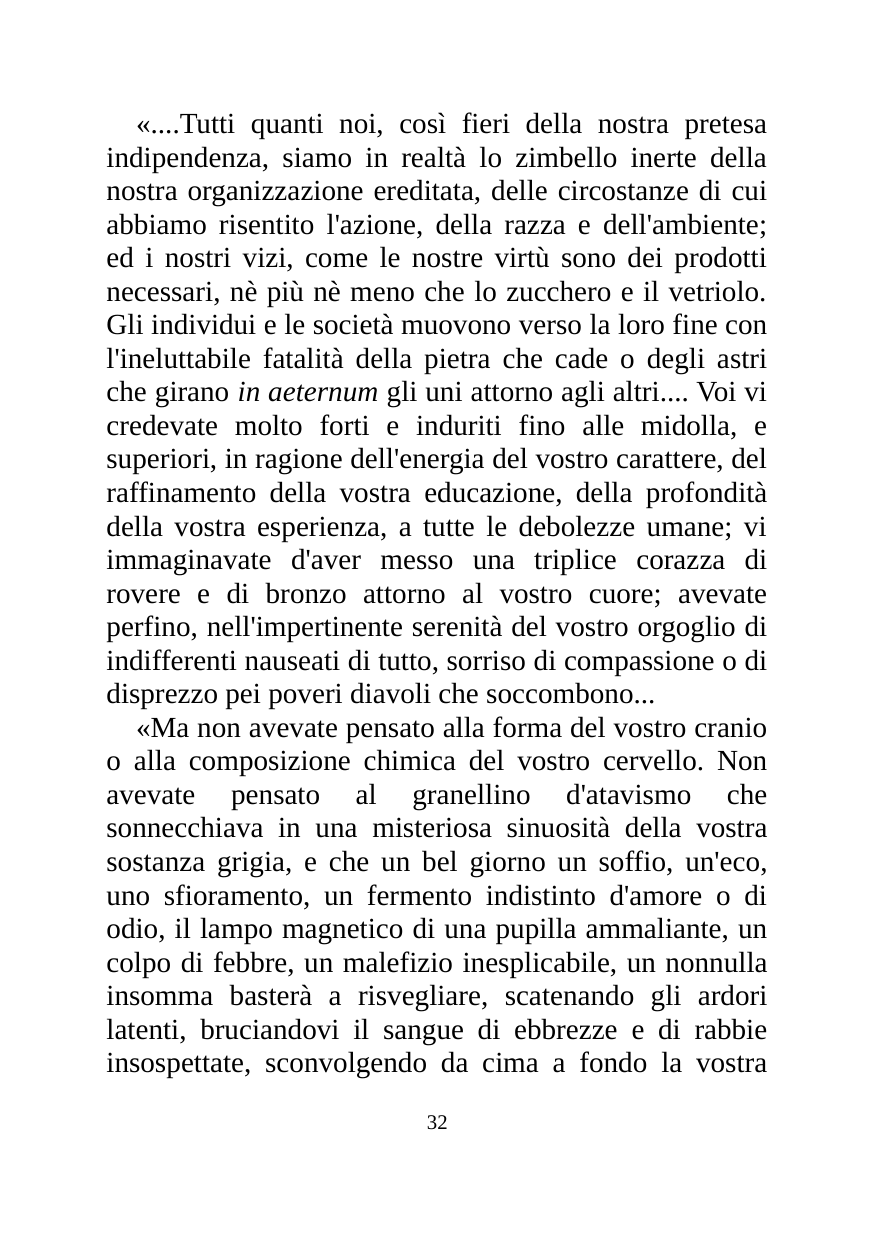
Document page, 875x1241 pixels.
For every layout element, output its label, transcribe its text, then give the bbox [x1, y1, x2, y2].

text «....Tutti quanti noi, così fieri della nostra pretesa indipendenza, siamo in realtà lo zimbello inerte della nostra organizzazione ereditata, delle circostanze di cui abbiamo risentito l'azione, della razza e dell'ambiente; ed i nostri vizi, come le nostre virtù sono dei prodotti necessari, nè più nè meno che lo zucchero e il vetriolo. Gli individui e le società muovono verso la loro fine con l'ineluttabile fatalità della pietra che cade o degli astri che girano in aeternum gli uni attorno agli altri.... Voi vi credevate molto forti e induriti fino alle midolla, e superiori, in ragione dell'energia del vostro carattere, del raffinamento della vostra educazione, della profondità della vostra esperienza, a tutte le debolezze umane; vi immaginavate d'aver messo una triplice corazza di rovere e di bronzo attorno al vostro cuore; avevate perfino, nell'impertinente serenità del vostro orgoglio di indifferenti nauseati di tutto, sorriso di compassione o di disprezzo pei poveri diavoli che soccombono... [106, 106, 768, 710]
text «Ma non avevate pensato alla forma del vostro cranio o alla composizione chimica del vostro cervello. Non avevate pensato al granellino d'atavismo che sonnecchiava in una misteriosa sinuosità della vostra sostanza grigia, e che un bel giorno un soffio, un'eco, uno sfioramento, un fermento indistinto d'amore o di odio, il lampo magnetico di una pupilla ammaliante, un colpo di febbre, un malefizio inesplicabile, un nonnulla insomma basterà a risvegliare, scatenando gli ardori latenti, bruciandovi il sangue di ebbrezze e di rabbie insospettate, sconvolgendo da cima a fondo la vostra [106, 710, 768, 1079]
